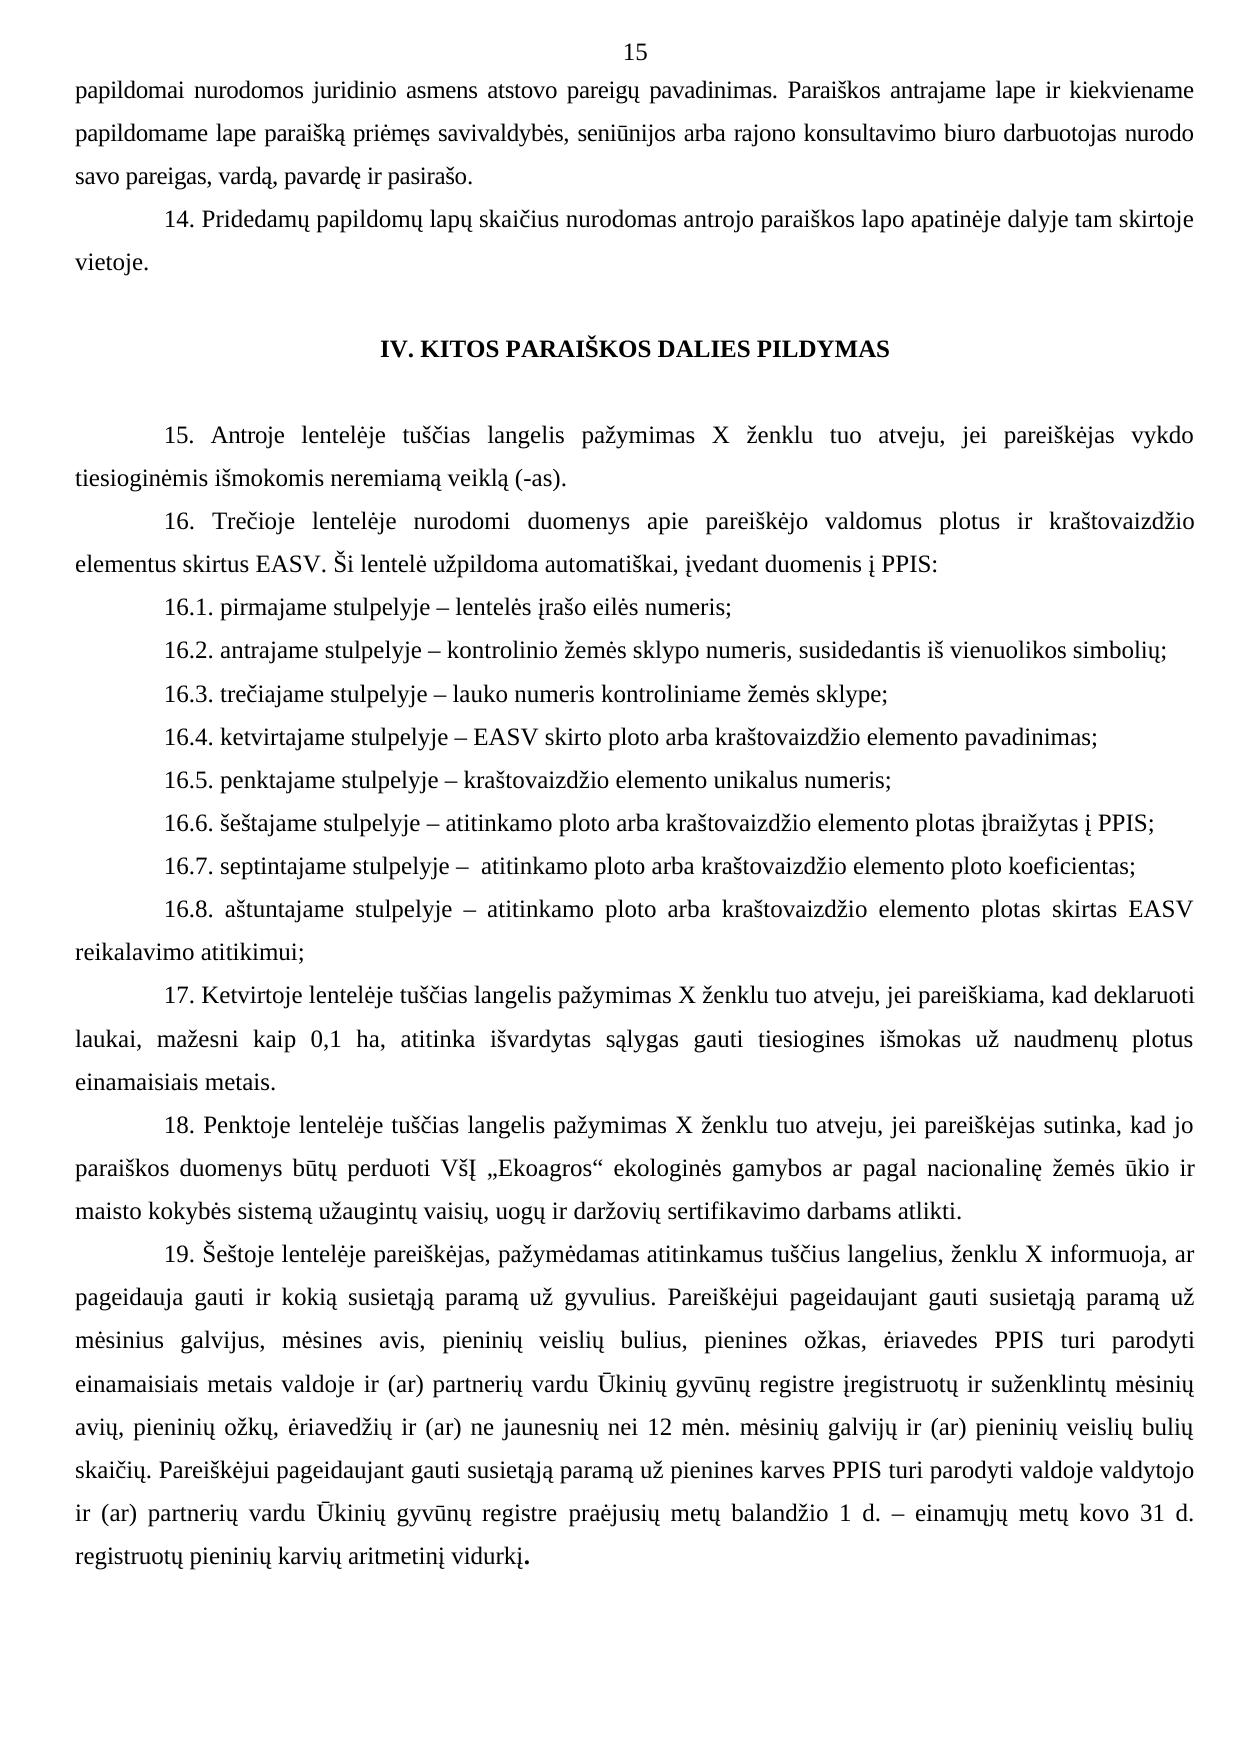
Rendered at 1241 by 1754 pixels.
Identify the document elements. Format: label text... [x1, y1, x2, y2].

text 16.2. antrajame stulpelyje – kontrolinio žemės sklypo numeris, susidedantis iš vienuolikos simbolių; [75, 636, 1195, 664]
text 16. Trečioje lentelėje nurodomi duomenys apie pareiškėjo valdomus plotus ir kraštovaizdžio elementus skirtus EASV. Ši lentelė užpildoma automatiškai, įvedant duomenis į PPIS: [75, 506, 1195, 578]
text iv. KITOS PARAIŠKOS DALIES PILDYMAS [75, 334, 1195, 362]
text 16.5. penktajame stulpelyje – kraštovaizdžio elemento unikalus numeris; [75, 765, 1195, 794]
text 16.6. šeštajame stulpelyje – atitinkamo ploto arba kraštovaizdžio elemento plotas įbraižytas į PPIS; [75, 808, 1195, 837]
text 15. Antroje lentelėje tuščias langelis pažymimas X ženklu tuo atveju, jei pareiškėjas vykdo tiesioginėmis išmokomis neremiamą veiklą (-as). [75, 420, 1195, 492]
text 16.4. ketvirtajame stulpelyje – EASV skirto ploto arba kraštovaizdžio elemento pavadinimas; [75, 722, 1195, 751]
text papildomai nurodomos juridinio asmens atstovo pareigų pavadinimas. Paraiškos antrajame lape ir kiekviename papildomame lape paraišką priėmęs savivaldybės, seniūnijos arba rajono konsultavimo biuro darbuotojas nurodo savo pareigas, vardą, pavardę ir pasirašo. [75, 75, 1195, 190]
text 17. Ketvirtoje lentelėje tuščias langelis pažymimas X ženklu tuo atveju, jei pareiškiama, kad deklaruoti laukai, mažesni kaip 0,1 ha, atitinka išvardytas sąlygas gauti tiesiogines išmokas už naudmenų plotus einamaisiais metais. [75, 981, 1195, 1096]
text 16.1. pirmajame stulpelyje – lentelės įrašo eilės numeris; [75, 592, 1195, 621]
text 14. Pridedamų papildomų lapų skaičius nurodomas antrojo paraiškos lapo apatinėje dalyje tam skirtoje vietoje. [75, 204, 1195, 276]
text 16.3. trečiajame stulpelyje – lauko numeris kontroliniame žemės sklype; [75, 679, 1195, 707]
text 18. Penktoje lentelėje tuščias langelis pažymimas X ženklu tuo atveju, jei pareiškėjas sutinka, kad jo paraiškos duomenys būtų perduoti VšĮ „Ekoagros“ ekologinės gamybos ar pagal nacionalinę žemės ūkio ir maisto kokybės sistemą užaugintų vaisių, uogų ir daržovių sertifikavimo darbams atlikti. [75, 1110, 1195, 1225]
text 16.8. aštuntajame stulpelyje – atitinkamo ploto arba kraštovaizdžio elemento plotas skirtas EASV reikalavimo atitikimui; [75, 894, 1195, 966]
text 19. Šeštoje lentelėje pareiškėjas, pažymėdamas atitinkamus tuščius langelius, ženklu X informuoja, ar pageidauja gauti ir kokią susietąją paramą už gyvulius. Pareiškėjui pageidaujant gauti susietąją paramą už mėsinius galvijus, mėsines avis, pieninių veislių bulius, pienines ožkas, ėriavedes PPIS turi parodyti einamaisiais metais valdoje ir (ar) partnerių vardu Ūkinių gyvūnų registre įregistruotų ir suženklintų mėsinių avių, pieninių ožkų, ėriavedžių ir (ar) ne jaunesnių nei 12 mėn. mėsinių galvijų ir (ar) pieninių veislių bulių skaičių. Pareiškėjui pageidaujant gauti susietąją paramą už pienines karves PPIS turi parodyti valdoje valdytojo ir (ar) partnerių vardu Ūkinių gyvūnų registre praėjusių metų balandžio 1 d. – einamųjų metų kovo 31 d. registruotų pieninių karvių aritmetinį vidurkį. [75, 1239, 1195, 1570]
text 16.7. septintajame stulpelyje – atitinkamo ploto arba kraštovaizdžio elemento ploto koeficientas; [75, 851, 1195, 880]
